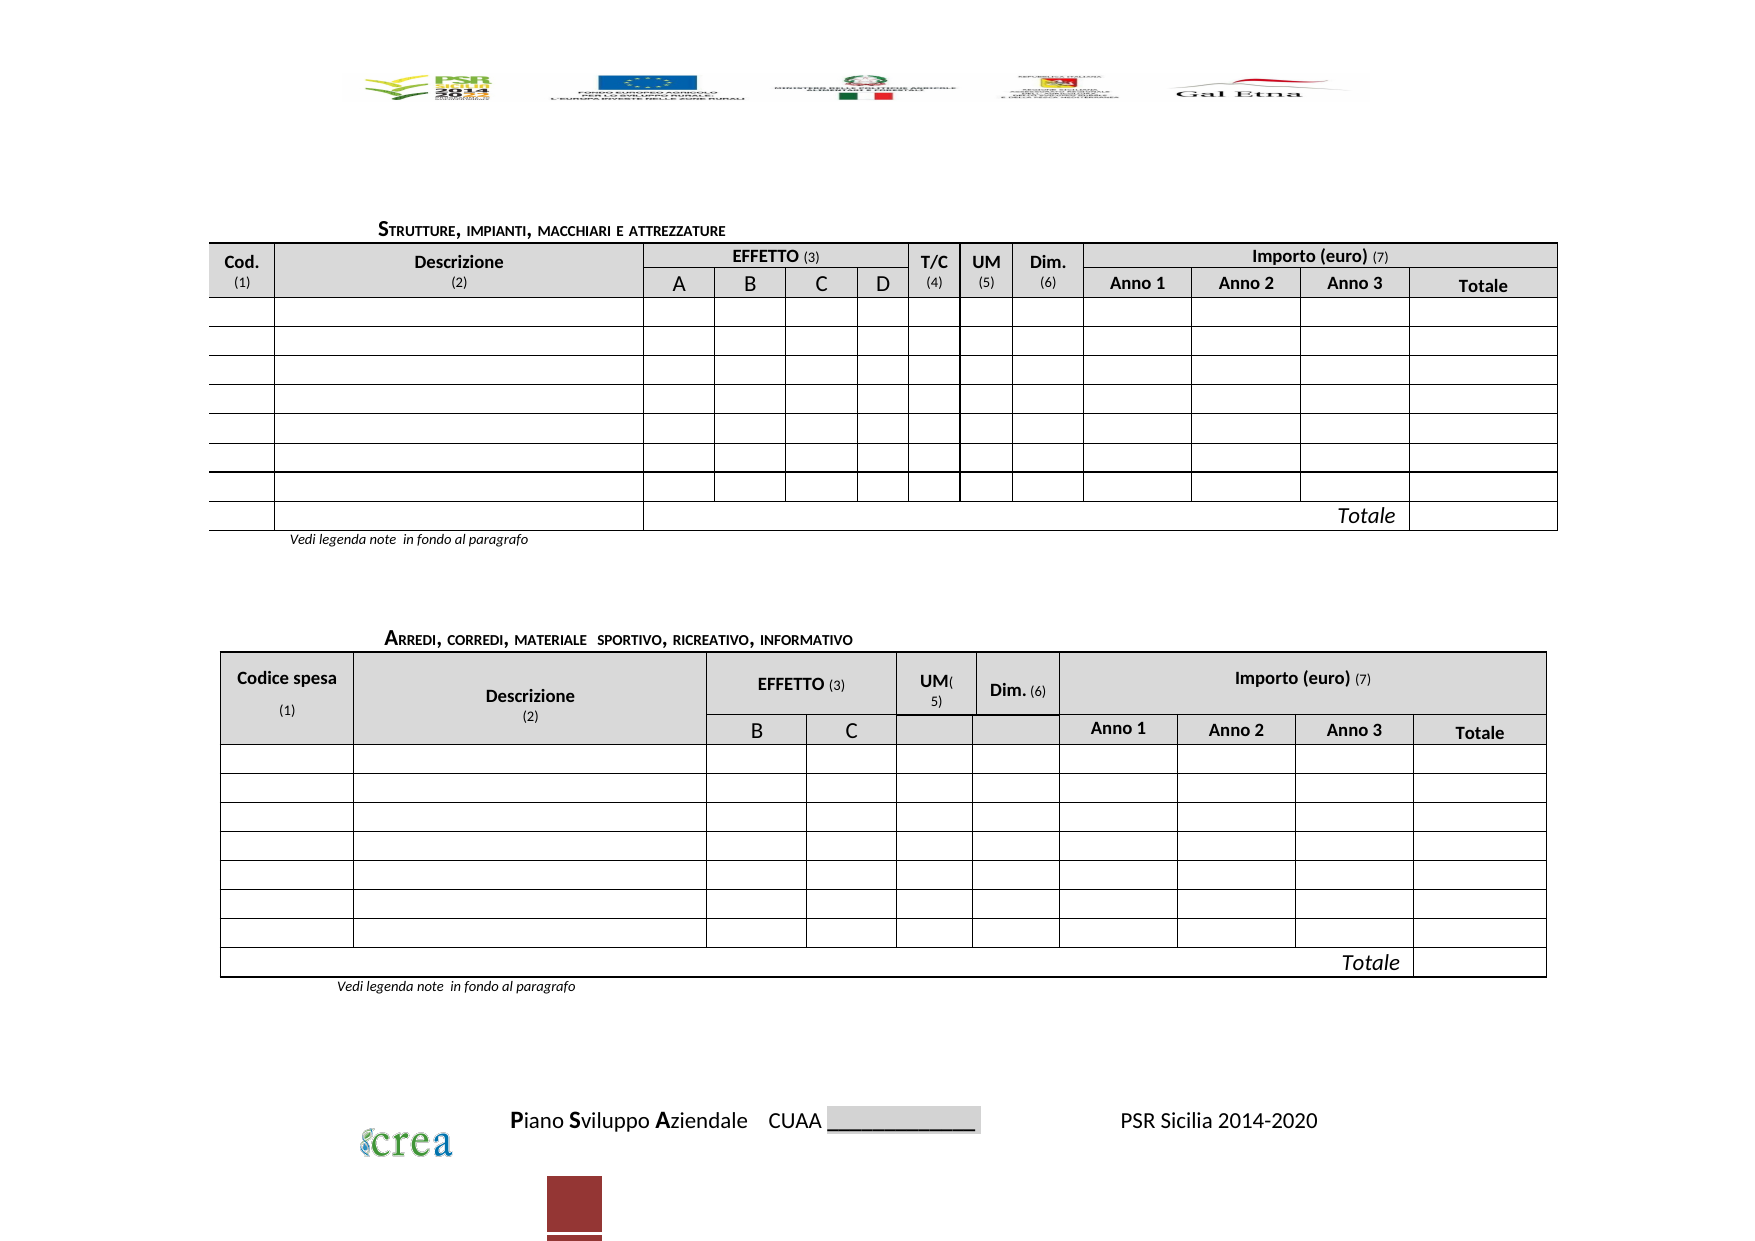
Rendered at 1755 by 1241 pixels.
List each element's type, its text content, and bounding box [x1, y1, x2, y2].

table_cell [715, 298, 785, 326]
table_cell [1060, 774, 1177, 802]
text Vedi legenda note in fondo al paragrafo [289, 977, 1619, 995]
table_cell [1296, 919, 1413, 947]
table_cell D [858, 268, 908, 297]
table_cell [961, 356, 1012, 384]
table_cell [1301, 327, 1409, 355]
table_cell [275, 385, 643, 413]
table_cell [1192, 356, 1300, 384]
table_cell [1301, 298, 1409, 326]
table_cell [275, 298, 643, 326]
table_cell [786, 356, 857, 384]
table_cell [1296, 890, 1413, 918]
table_cell [1178, 861, 1295, 889]
table_cell [715, 414, 785, 442]
table_cell [1178, 919, 1295, 947]
table_cell Totale [221, 948, 1413, 976]
table_cell [275, 327, 643, 355]
table_header Descrizione (2) [354, 653, 706, 744]
table_header Cod. (1) [209, 244, 274, 297]
table_cell [1414, 745, 1546, 773]
table_cell [909, 473, 959, 501]
table_cell [1192, 327, 1300, 355]
table_cell [807, 774, 896, 802]
table_cell [1178, 832, 1295, 860]
table_cell [807, 890, 896, 918]
table_cell [909, 356, 959, 384]
table_cell [897, 861, 972, 889]
table_cell [961, 473, 1012, 501]
table_cell [707, 832, 806, 860]
table_cell [1410, 327, 1557, 355]
table_cell [715, 356, 785, 384]
table_cell [1013, 356, 1083, 384]
table_header Dim. (6) [977, 653, 1059, 714]
table_cell [961, 298, 1012, 326]
table_cell [221, 745, 353, 773]
table_cell [1060, 745, 1177, 773]
table_cell Anno 1 [1060, 715, 1177, 744]
table_cell [1192, 298, 1300, 326]
table_cell [786, 327, 857, 355]
table_cell [858, 444, 908, 471]
table_cell [221, 861, 353, 889]
table_cell [1084, 385, 1191, 413]
table_cell [707, 774, 806, 802]
table_cell [1410, 414, 1557, 442]
table_cell [1084, 298, 1191, 326]
table_cell [707, 803, 806, 831]
table_cell [209, 356, 274, 384]
table_cell [1301, 414, 1409, 442]
table_cell [973, 832, 1059, 860]
table_header Codice spesa (1) [221, 653, 353, 744]
table_cell [1178, 890, 1295, 918]
table_cell [961, 444, 1012, 471]
table_cell [807, 919, 896, 947]
table_cell [897, 890, 972, 918]
table_cell [858, 414, 908, 442]
table_cell [354, 774, 706, 802]
table_cell [1192, 444, 1300, 471]
table_cell [1013, 473, 1083, 501]
table_cell [209, 298, 274, 326]
table_cell [275, 356, 643, 384]
table_cell [354, 919, 706, 947]
table_cell Totale [1410, 268, 1557, 297]
table_cell [973, 861, 1059, 889]
table_cell [786, 473, 857, 501]
table_cell [858, 385, 908, 413]
table_cell [644, 327, 714, 355]
table_cell [1060, 861, 1177, 889]
table_cell [1060, 803, 1177, 831]
table_cell [973, 774, 1059, 802]
table_cell Anno 2 [1192, 268, 1300, 297]
table_cell [1414, 774, 1546, 802]
table_cell [1296, 832, 1413, 860]
table_cell [1414, 861, 1546, 889]
table_cell [1084, 444, 1191, 471]
table_cell [858, 298, 908, 326]
table_cell [909, 298, 959, 326]
table_cell [1301, 356, 1409, 384]
table_cell [1296, 861, 1413, 889]
table_header Dim. (6) [1013, 244, 1083, 297]
table_cell [1192, 385, 1300, 413]
table_cell [1296, 745, 1413, 773]
table_header UM(5) [961, 244, 1012, 297]
table_cell [897, 745, 972, 773]
table_cell [1060, 832, 1177, 860]
table_cell [221, 774, 353, 802]
table_cell [1084, 414, 1191, 442]
table_cell [1301, 444, 1409, 471]
table_header Descrizione (2) [275, 244, 643, 297]
table_cell [1414, 832, 1546, 860]
table_cell [807, 803, 896, 831]
table_cell [707, 745, 806, 773]
table_cell [209, 385, 274, 413]
table_cell [715, 327, 785, 355]
table_header EFFETTO (3) [644, 244, 908, 267]
table_cell [715, 444, 785, 471]
table_cell [715, 473, 785, 501]
table_cell [1060, 890, 1177, 918]
table_cell [909, 385, 959, 413]
table_cell [354, 890, 706, 918]
table_cell [644, 414, 714, 442]
table_cell [786, 414, 857, 442]
table_cell [909, 414, 959, 442]
table_cell [354, 832, 706, 860]
table_cell [221, 832, 353, 860]
table_cell [1178, 803, 1295, 831]
table_header T/C (4) [909, 244, 959, 297]
table_cell [786, 444, 857, 471]
table_cell [209, 414, 274, 442]
table_cell [644, 298, 714, 326]
table_cell [1084, 327, 1191, 355]
table_cell Anno 3 [1301, 268, 1409, 297]
table_cell [1013, 414, 1083, 442]
table_cell [707, 890, 806, 918]
table_cell [1013, 327, 1083, 355]
table_cell [1414, 890, 1546, 918]
table_cell [1414, 803, 1546, 831]
table_cell [1084, 356, 1191, 384]
table_cell [1192, 473, 1300, 501]
table_cell [715, 385, 785, 413]
table_cell [807, 832, 896, 860]
table_cell A [644, 268, 714, 297]
table_cell [221, 890, 353, 918]
table_cell [1410, 444, 1557, 471]
table_header UM( 5) [897, 653, 976, 714]
table_cell [354, 803, 706, 831]
table_cell [1410, 298, 1557, 326]
table_cell [275, 473, 643, 501]
table_cell [909, 327, 959, 355]
table_cell [897, 774, 972, 802]
table_cell [858, 356, 908, 384]
table_cell [1410, 385, 1557, 413]
table_cell C [786, 268, 857, 297]
table_cell [275, 414, 643, 442]
table_cell [786, 385, 857, 413]
table_cell Totale [644, 502, 1409, 529]
table_cell [807, 861, 896, 889]
table_cell [1060, 919, 1177, 947]
table_cell [1414, 919, 1546, 947]
table_cell C [807, 715, 896, 744]
text Strutture, impianti, macchiari e attrezzature [298, 214, 1619, 242]
text Vedi legenda note in fondo al paragrafo [242, 531, 1619, 548]
table_cell B [715, 268, 785, 297]
table_cell [644, 444, 714, 471]
table_cell [1301, 473, 1409, 501]
table_cell [1410, 502, 1557, 529]
table_cell [973, 803, 1059, 831]
table_cell [858, 327, 908, 355]
table_cell [961, 385, 1012, 413]
table_cell [973, 745, 1059, 773]
table_cell [1410, 473, 1557, 501]
table_cell [1013, 298, 1083, 326]
table_cell [209, 327, 274, 355]
table_cell [1296, 803, 1413, 831]
table_cell [858, 473, 908, 501]
table_cell [354, 745, 706, 773]
table_cell [897, 832, 972, 860]
table_cell [1410, 356, 1557, 384]
table_cell [1178, 774, 1295, 802]
table_cell [909, 444, 959, 471]
table_cell [786, 298, 857, 326]
table_cell Totale [1414, 715, 1546, 744]
table_cell [1013, 385, 1083, 413]
table_cell [209, 473, 274, 501]
table_cell [1301, 385, 1409, 413]
table_header EFFETTO (3) [707, 653, 896, 714]
table_cell Anno 1 [1084, 268, 1191, 297]
table_cell [644, 356, 714, 384]
table_cell [209, 444, 274, 471]
table_cell Anno 2 [1178, 715, 1295, 744]
table_cell [644, 473, 714, 501]
table_cell [275, 444, 643, 471]
table_cell [707, 861, 806, 889]
table_cell [973, 919, 1059, 947]
table_cell Anno 3 [1296, 715, 1413, 744]
table_cell [221, 919, 353, 947]
table_cell [707, 919, 806, 947]
table_cell [1192, 414, 1300, 442]
table_cell [275, 502, 643, 529]
table_cell [897, 803, 972, 831]
table_cell [807, 745, 896, 773]
table_header Importo (euro) (7) [1060, 653, 1546, 714]
table_cell [1013, 444, 1083, 471]
table_cell [1084, 473, 1191, 501]
table_header Importo (euro) (7) [1084, 244, 1557, 267]
picture [360, 1128, 453, 1157]
table_cell [644, 385, 714, 413]
table_cell [354, 861, 706, 889]
table_cell [961, 327, 1012, 355]
table_cell [961, 414, 1012, 442]
table_cell B [707, 715, 806, 744]
table_cell [973, 716, 1059, 744]
table_cell [1414, 948, 1546, 976]
table_cell [1296, 774, 1413, 802]
table_cell [221, 803, 353, 831]
text Arredi, corredi, materiale sportivo, ricreativo, informativo [366, 623, 1619, 651]
table_cell [1178, 745, 1295, 773]
table_cell [897, 716, 972, 744]
table_cell [973, 890, 1059, 918]
table_cell [209, 502, 274, 529]
picture [342, 73, 1370, 102]
table_cell [897, 919, 972, 947]
